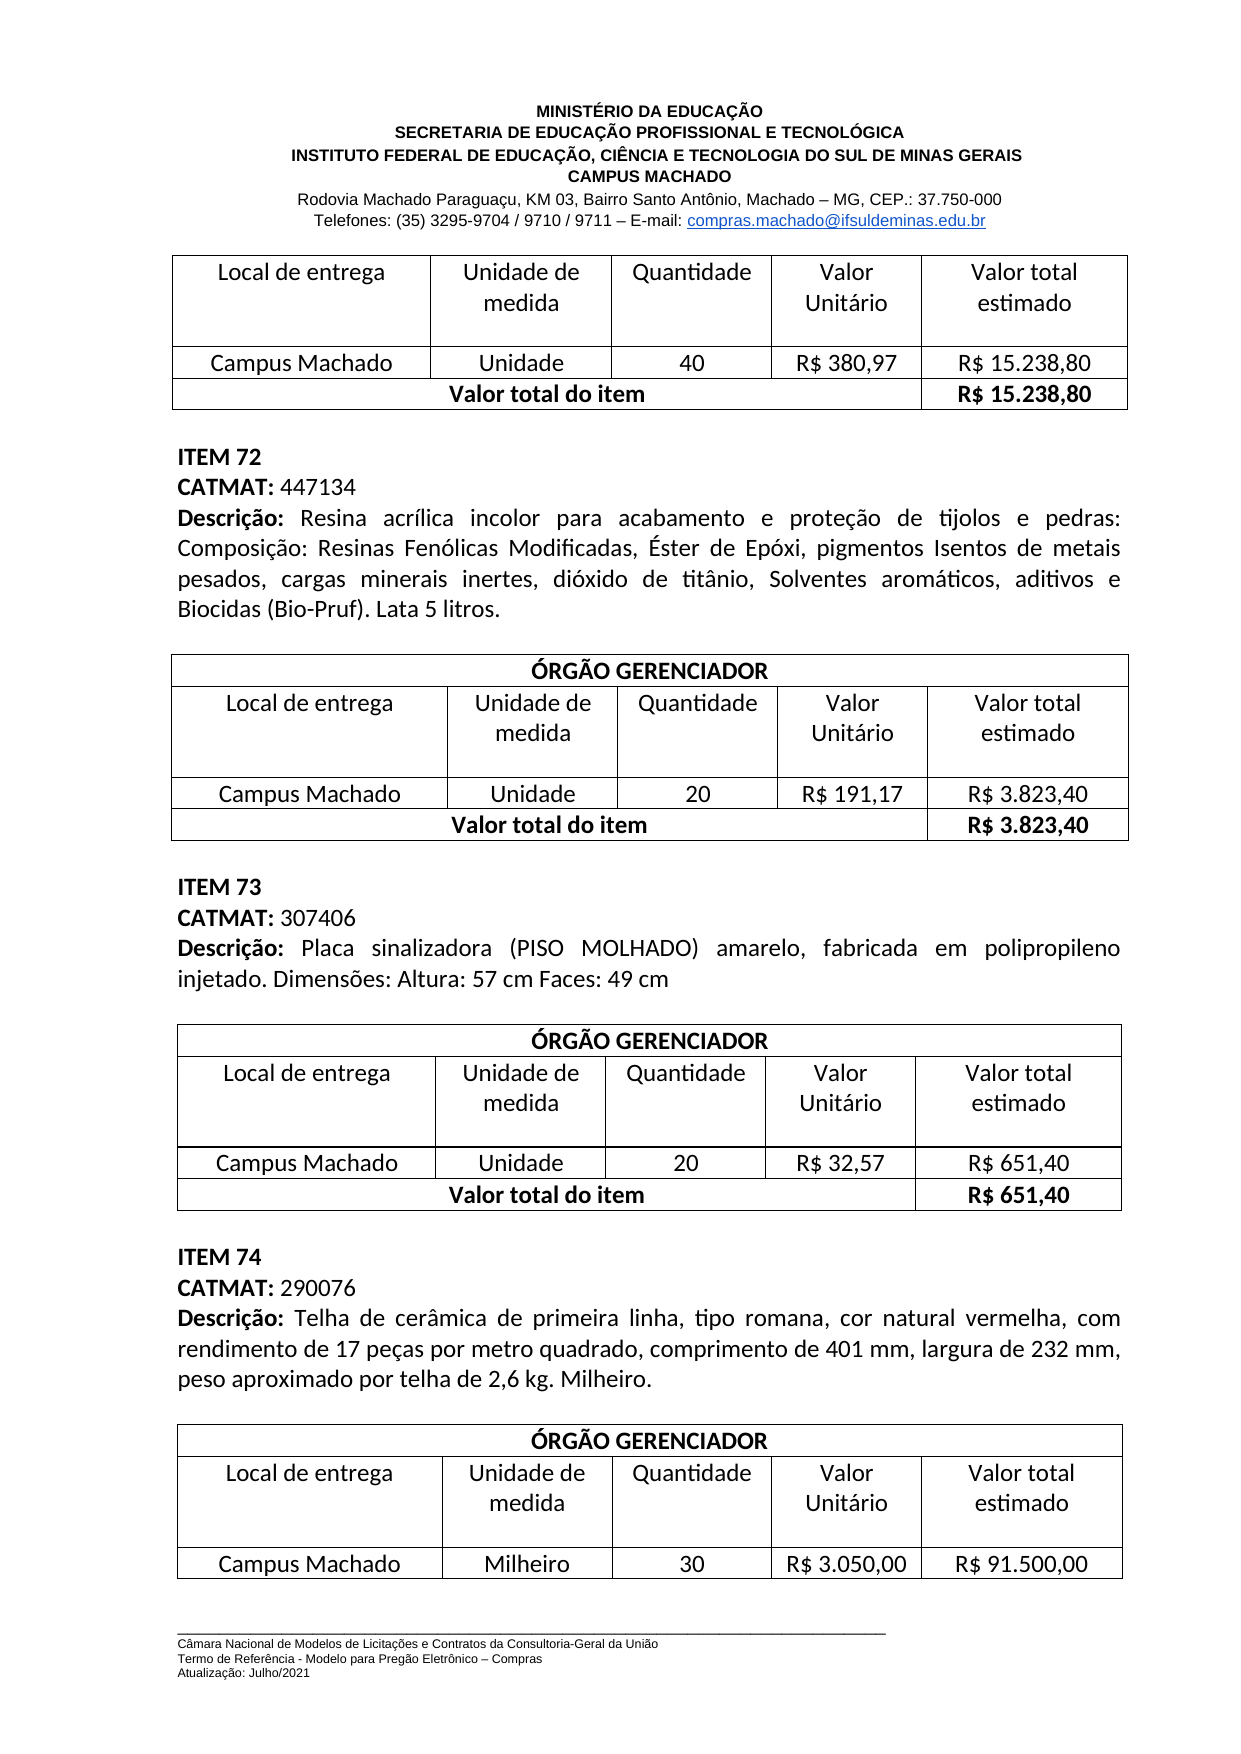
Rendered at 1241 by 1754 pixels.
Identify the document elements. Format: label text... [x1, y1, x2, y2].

table_cell Valor total estimado [928, 687, 1128, 777]
table_cell Unidade de medida [448, 687, 617, 777]
text ITEM 73 [177, 871, 1122, 902]
table_cell 40 [612, 347, 771, 378]
table_cell Unidade [436, 1148, 605, 1178]
table_cell Local de entrega [178, 1457, 442, 1547]
table_cell Local de entrega [173, 256, 430, 346]
text CATMAT: 307406 [177, 902, 1122, 932]
table_cell Unidade de medida [443, 1457, 612, 1547]
table_header ÓRGÃO GERENCIADOR [178, 1025, 1121, 1056]
table_cell R$ 651,40 [916, 1148, 1121, 1178]
table_cell R$ 191,17 [778, 778, 927, 808]
table_header ÓRGÃO GERENCIADOR [178, 1425, 1122, 1456]
table_cell Campus Machado [173, 347, 430, 378]
table_header ÓRGÃO GERENCIADOR [172, 655, 1128, 686]
table_cell Valor Unitário [772, 1457, 921, 1547]
table_cell Valor Unitário [778, 687, 927, 777]
text Descrição: Placa sinalizadora (PISO MOLHADO) amarelo, fabricada em polipropileno injetado. Dimensões: Altura: 57 cm Faces: 49 cm [177, 932, 1122, 993]
table_cell Valor total do item [172, 809, 927, 840]
table_cell R$ 91.500,00 [922, 1548, 1122, 1578]
text ITEM 72 [177, 441, 1122, 471]
text Descrição: Telha de cerâmica de primeira linha, tipo romana, cor natural vermelha, com rendimento de 17 peças por metro quadrado, comprimento de 401 mm, largura de 232 mm, peso aproximado por telha de 2,6 kg. Milheiro. [177, 1302, 1122, 1394]
table_cell Local de entrega [178, 1057, 435, 1146]
table_cell R$ 15.238,80 [922, 379, 1127, 409]
table_cell R$ 651,40 [916, 1179, 1121, 1209]
table_cell Campus Machado [178, 1548, 442, 1578]
table_cell Quantidade [613, 1457, 771, 1547]
table_cell Campus Machado [172, 778, 447, 808]
text ITEM 74 [177, 1241, 1122, 1272]
table_cell Unidade de medida [431, 256, 611, 346]
table_cell Quantidade [612, 256, 771, 346]
table_cell R$ 32,57 [766, 1148, 915, 1178]
table_cell Milheiro [443, 1548, 612, 1578]
table_cell Valor Unitário [772, 256, 921, 346]
table_cell Quantidade [618, 687, 777, 777]
table_cell Valor total do item [178, 1179, 915, 1209]
table_cell Valor total estimado [922, 256, 1127, 346]
table_cell R$ 3.823,40 [928, 809, 1128, 840]
table_cell Unidade [448, 778, 617, 808]
table_cell R$ 3.823,40 [928, 778, 1128, 808]
table_cell R$ 3.050,00 [772, 1548, 921, 1578]
table_cell 30 [613, 1548, 771, 1578]
table_cell 20 [606, 1148, 765, 1178]
table_cell Valor Unitário [766, 1057, 915, 1146]
table_cell Unidade de medida [436, 1057, 605, 1146]
table_cell Valor total estimado [916, 1057, 1121, 1146]
table_cell 20 [618, 778, 777, 808]
table_cell R$ 15.238,80 [922, 347, 1127, 378]
table_cell Valor total estimado [922, 1457, 1122, 1547]
table_cell Unidade [431, 347, 611, 378]
table_cell Quantidade [606, 1057, 765, 1146]
table_cell R$ 380,97 [772, 347, 921, 378]
table_cell Valor total do item [173, 379, 921, 409]
text Descrição: Resina acrílica incolor para acabamento e proteção de tijolos e pedras: Composição: Resinas Fenólicas Modificadas, Éster de Epóxi, pigmentos Isentos de metais pesados, cargas minerais inertes, dióxido de titânio, Solventes aromáticos, aditivos e Biocidas (Bio-Pruf). Lata 5 litros. [177, 502, 1122, 624]
table_cell Campus Machado [178, 1148, 435, 1178]
text CATMAT: 290076 [177, 1272, 1122, 1302]
text CATMAT: 447134 [177, 471, 1122, 502]
table_cell Local de entrega [172, 687, 447, 777]
